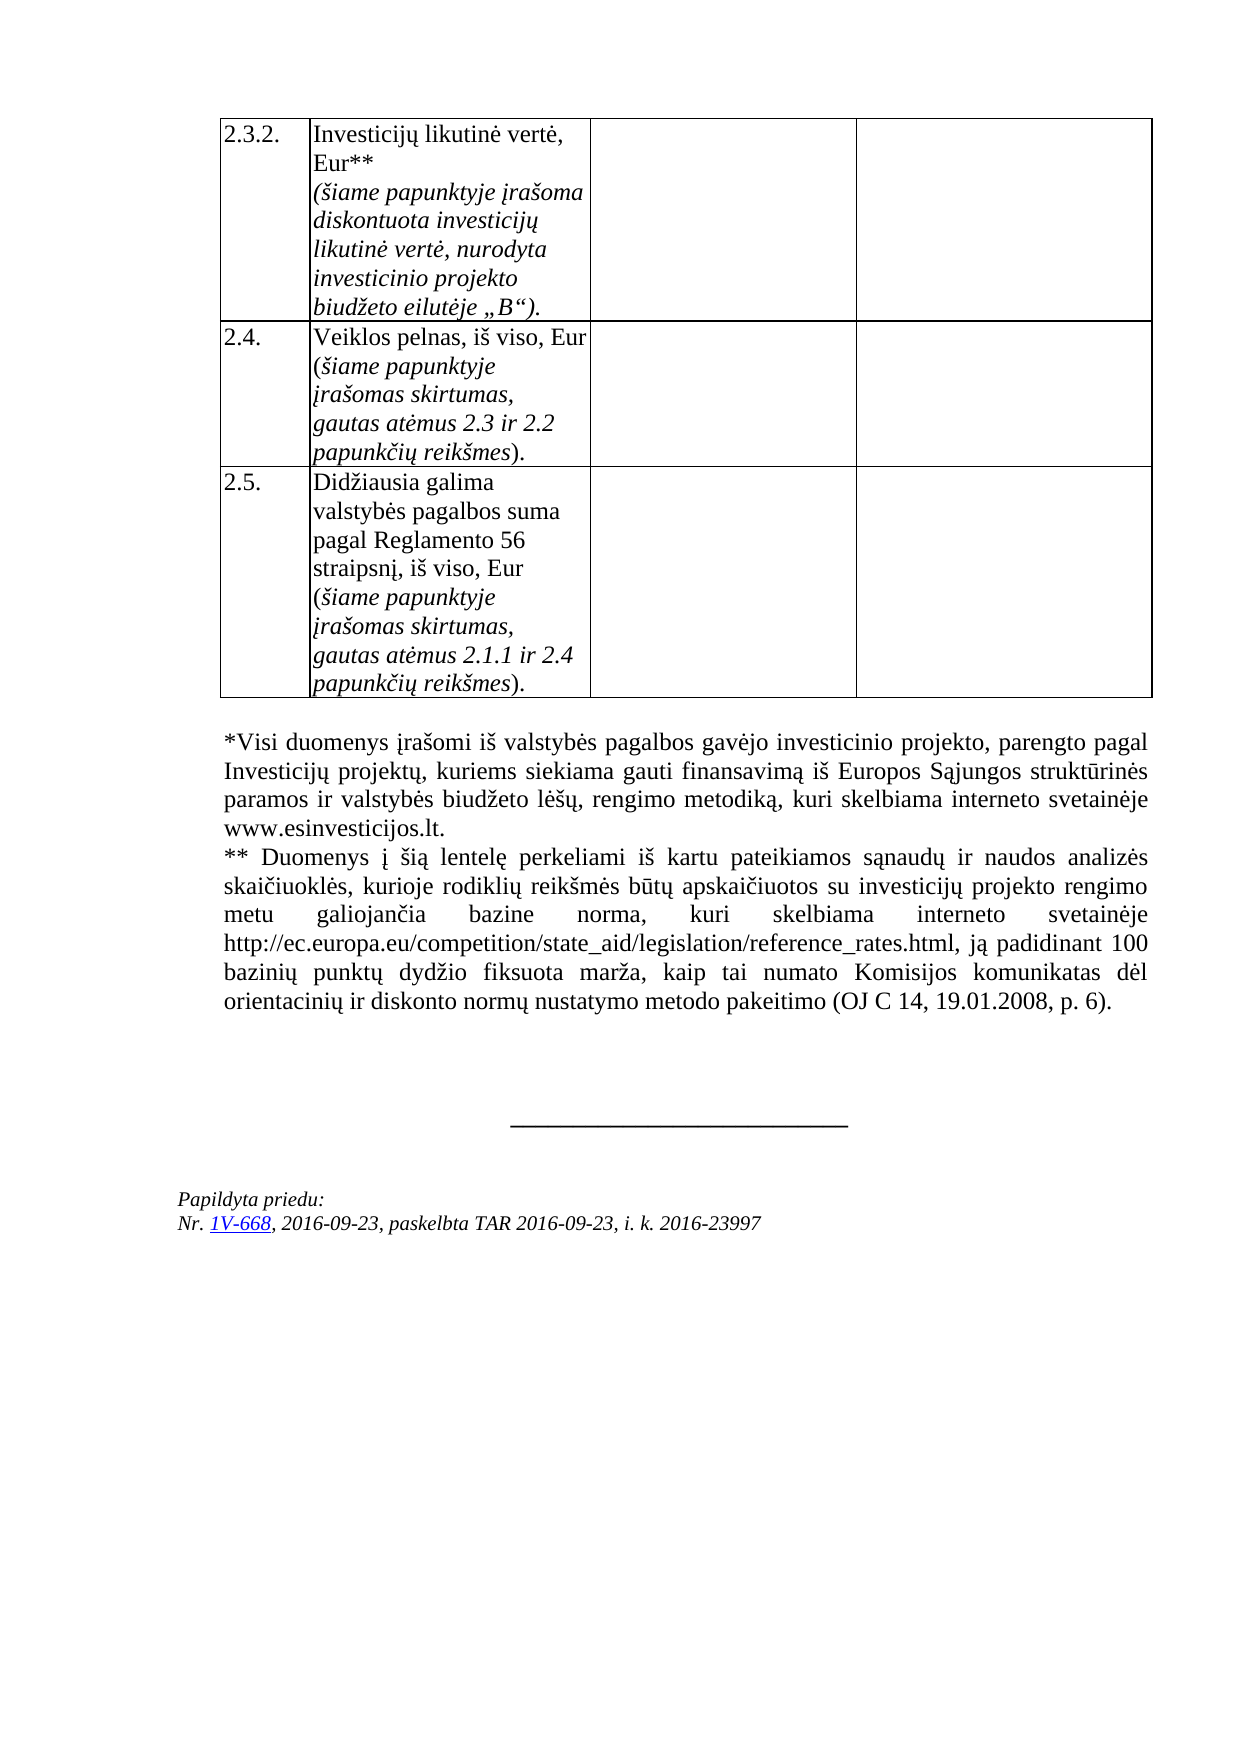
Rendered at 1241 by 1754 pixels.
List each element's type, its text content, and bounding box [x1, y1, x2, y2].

table_cell *Visi duomenys įrašomi iš valstybės pagalbos gavėjo investicinio projekto, parengto pagal Investicijų projektų, kuriems siekiama gauti finansavimą iš Europos Sąjungos struktūrinės paramos ir valstybės biudžeto lėšų, rengimo metodiką, kuri skelbiama interneto svetainėje www.esinvesticijos.lt. [221, 727, 1152, 842]
table_cell [221, 698, 310, 727]
table_cell [865, 698, 1152, 727]
table_cell [0, 320, 220, 466]
table_cell [0, 1015, 221, 1072]
table_cell [856, 1015, 865, 1072]
table_cell [0, 697, 221, 727]
table_cell [591, 322, 856, 466]
table_cell [310, 1015, 591, 1072]
table_cell [221, 1015, 310, 1072]
table_cell [591, 698, 856, 727]
table_cell [0, 466, 220, 697]
table_cell [591, 467, 856, 697]
text Papildyta priedu: [177, 1187, 1181, 1211]
text Nr. 1V-668, 2016-09-23, paskelbta TAR 2016-09-23, i. k. 2016-23997 [177, 1211, 1181, 1235]
table_cell 2.5. [221, 467, 309, 697]
table_cell ** Duomenys į šią lentelę perkeliami iš kartu pateikiamos sąnaudų ir naudos analizės skaičiuoklės, kurioje rodiklių reikšmės būtų apskaičiuotos su investicijų projekto rengimo metu galiojančia bazine norma, kuri skelbiama interneto svetainėje http://ec.europa.eu/competition/state_aid/legislation/reference_rates.html, ją padidinant 100 bazinių punktų dydžio fiksuota marža, kaip tai numato Komisijos komunikatas dėl orientacinių ir diskonto normų nustatymo metodo pakeitimo (OJ C 14, 19.01.2008, p. 6). [221, 842, 1152, 1014]
table_cell 2.3.2. [221, 119, 309, 320]
table_cell [857, 322, 1151, 466]
table_cell [865, 1015, 1152, 1072]
table_cell Veiklos pelnas, iš viso, Eur (šiame papunktyje įrašomas skirtumas, gautas atėmus 2.3 ir 2.2 papunkčių reikšmes). [311, 322, 590, 466]
table_cell [0, 727, 221, 842]
text ___________________________ [177, 1101, 1181, 1129]
table_cell [857, 467, 1151, 697]
table_cell [591, 1015, 856, 1072]
table_cell Didžiausia galima valstybės pagalbos suma pagal Reglamento 56 straipsnį, iš viso, Eur (šiame papunktyje įrašomas skirtumas, gautas atėmus 2.1.1 ir 2.4 papunkčių reikšmes). [311, 467, 590, 697]
table_cell [0, 842, 221, 1014]
table_cell [591, 119, 856, 320]
table_cell [856, 698, 865, 727]
table_cell Investicijų likutinė vertė, Eur** (šiame papunktyje įrašoma diskontuota investicijų likutinė vertė, nurodyta investicinio projekto biudžeto eilutėje „B“). [311, 119, 590, 320]
table_cell [857, 119, 1151, 320]
table_cell [0, 118, 220, 320]
table_cell [310, 698, 591, 727]
table_cell 2.4. [221, 322, 309, 466]
